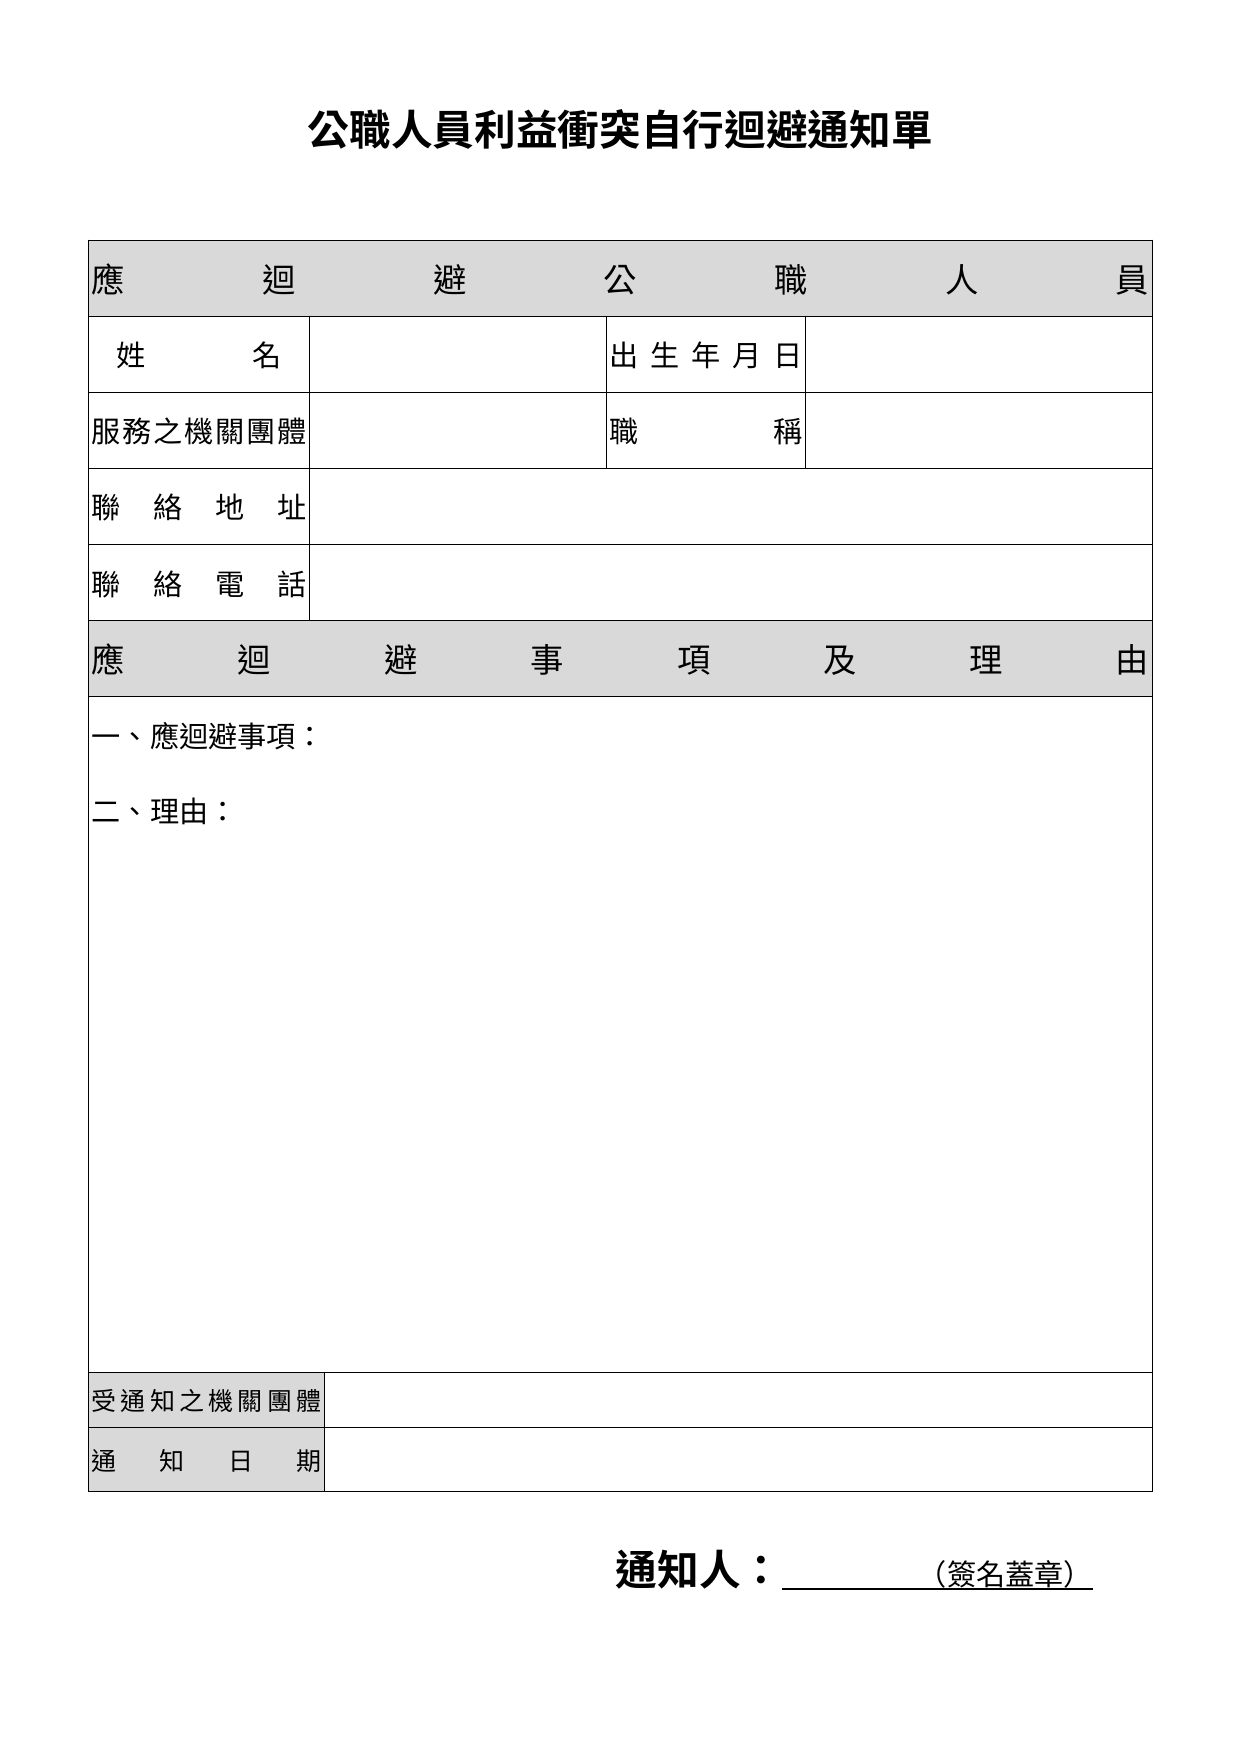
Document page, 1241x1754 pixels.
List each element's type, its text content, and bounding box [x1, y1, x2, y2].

table_cell 職稱 [607, 393, 805, 468]
table_cell [310, 545, 1152, 620]
table_cell [325, 1428, 1152, 1491]
table_cell [310, 469, 1152, 544]
table_header 應迴避公職人員 [89, 241, 1152, 316]
text 通知人： （簽名蓋章） [148, 1530, 1092, 1605]
table_cell [310, 317, 606, 392]
table_cell [325, 1373, 1152, 1427]
table_cell [806, 317, 1152, 392]
table_cell 應迴避事項及理由 [89, 621, 1152, 696]
table_cell 通知日期 [89, 1428, 324, 1491]
table_cell 聯絡地址 [89, 469, 309, 544]
table_cell 聯絡電話 [89, 545, 309, 620]
table_cell [806, 393, 1152, 468]
table_cell 受通知之機關團體 [89, 1373, 324, 1427]
table_cell [310, 393, 606, 468]
table_cell 服務之機關團體 [89, 393, 309, 468]
table_cell 姓名 [89, 317, 309, 392]
text 公職人員利益衝突自行迴避通知單 [148, 89, 1092, 164]
table_cell 一、應迴避事項： 二、理由： [89, 697, 1152, 1372]
table_cell 出生年月日 [607, 317, 805, 392]
